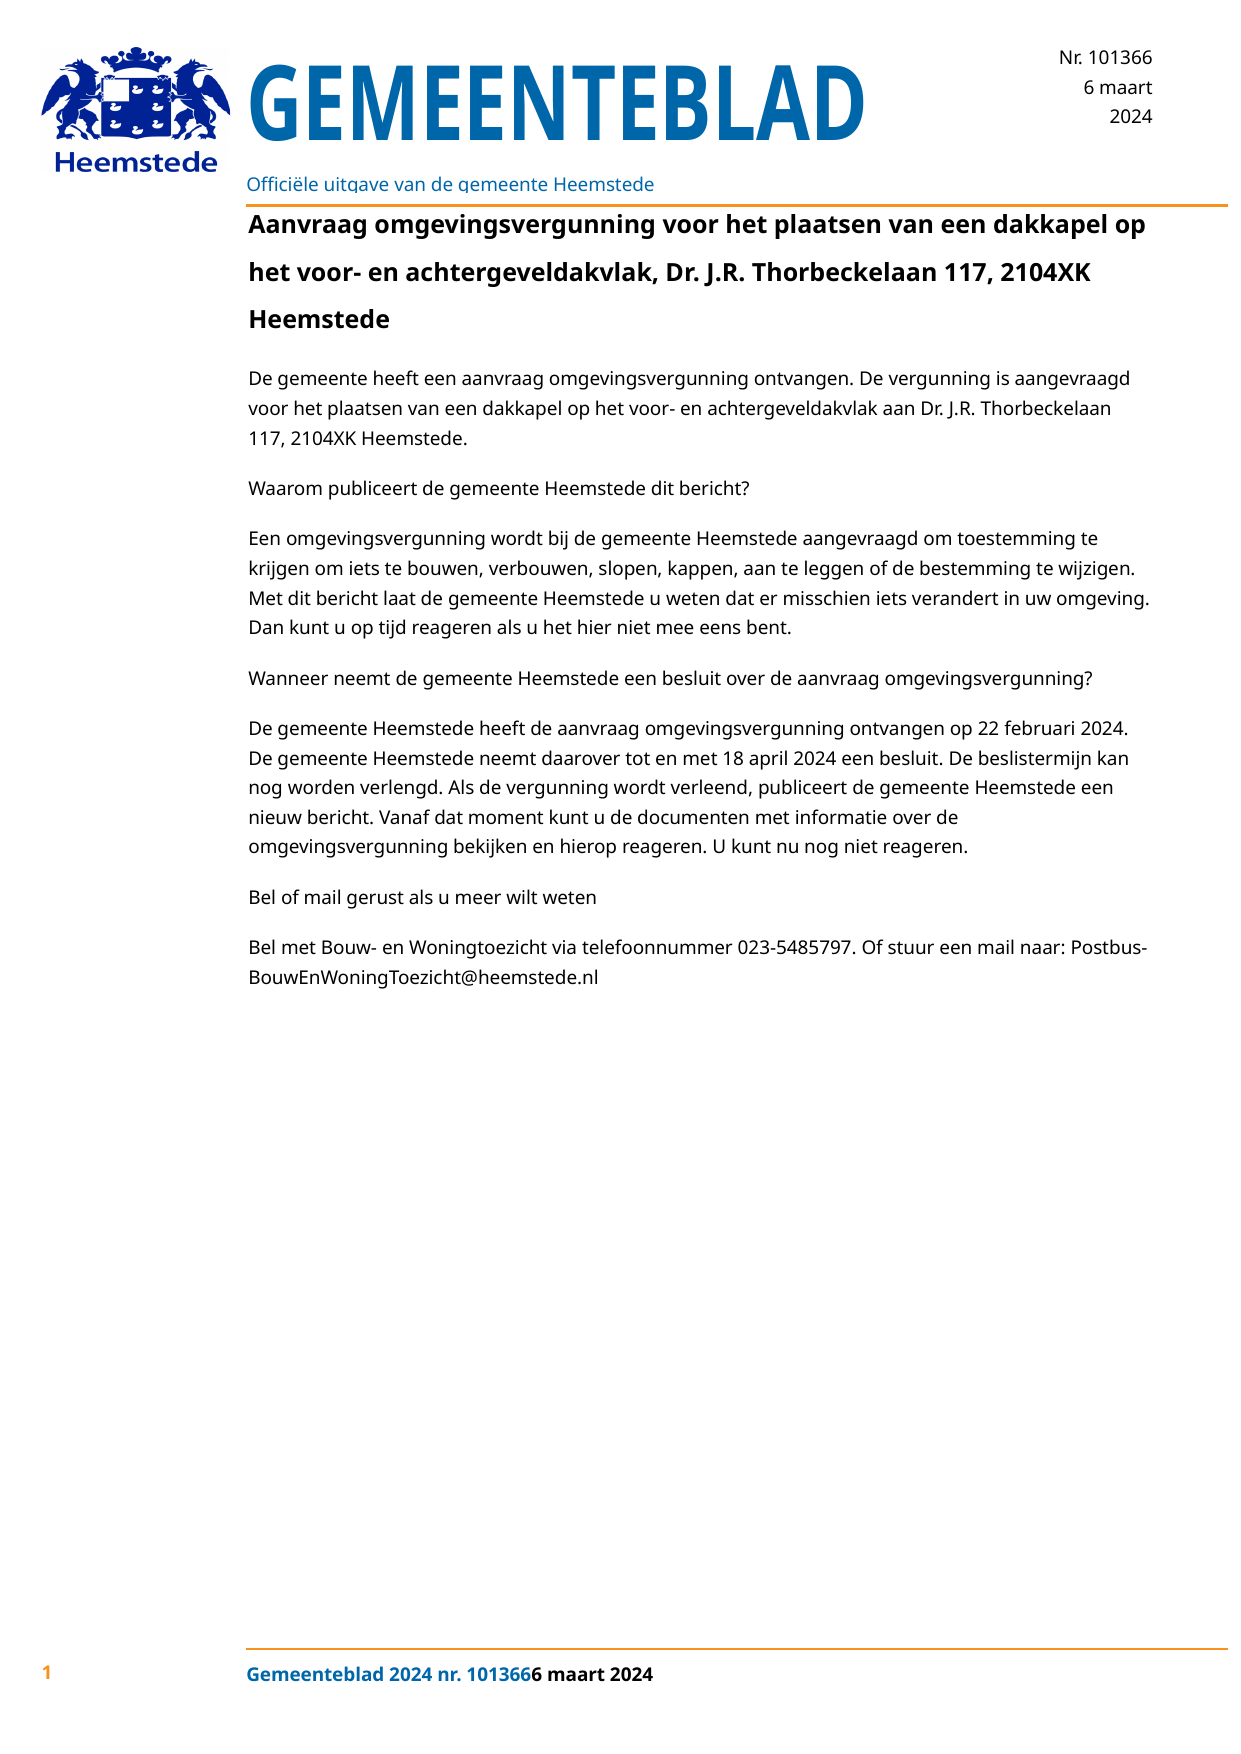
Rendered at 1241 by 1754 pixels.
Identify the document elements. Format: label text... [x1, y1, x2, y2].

text De gemeente heeft een aanvraag omgevingsvergunning ontvangen. De vergunning is aangevraagd voor het plaatsen van een dakkapel op het voor- en achtergeveldakvlak aan Dr. J.R. Thorbeckelaan 117, 2104XK Heemstede. [248, 366, 1152, 450]
picture [41, 47, 231, 172]
text De gemeente Heemstede heeft de aanvraag omgevingsvergunning ontvangen op 22 februari 2024. De gemeente Heemstede neemt daarover tot en met 18 april 2024 een besluit. De beslistermijn kan nog worden verlengd. Als de vergunning wordt verleend, publiceert de gemeente Heemstede een nieuw bericht. Vanaf dat moment kunt u de documenten met informatie over de omgevingsvergunning bekijken en hierop reageren. U kunt nu nog niet reageren. [248, 715, 1152, 859]
text Wanneer neemt de gemeente Heemstede een besluit over de aanvraag omgevingsvergunning? [248, 665, 1152, 690]
text Bel of mail gerust als u meer wilt weten [248, 884, 1152, 909]
text Waarom publiceert de gemeente Heemstede dit bericht? [248, 475, 1152, 501]
text Aanvraag omgevingsvergunning voor het plaatsen van een dakkapel op het voor- en achtergeveldakvlak, Dr. J.R. Thorbeckelaan 117, 2104XK Heemstede [248, 207, 1152, 336]
text Bel met Bouw- en Woningtoezicht via telefoonnummer 023-5485797. Of stuur een mail naar: Postbus-BouwEnWoningToezicht@heemstede.nl [248, 934, 1152, 989]
text Een omgevingsvergunning wordt bij de gemeente Heemstede aangevraagd om toestemming te krijgen om iets te bouwen, verbouwen, slopen, kappen, aan te leggen of de bestemming te wijzigen. Met dit bericht laat de gemeente Heemstede u weten dat er misschien iets verandert in uw omgeving. Dan kunt u op tijd reageren als u het hier niet mee eens bent. [248, 526, 1152, 640]
